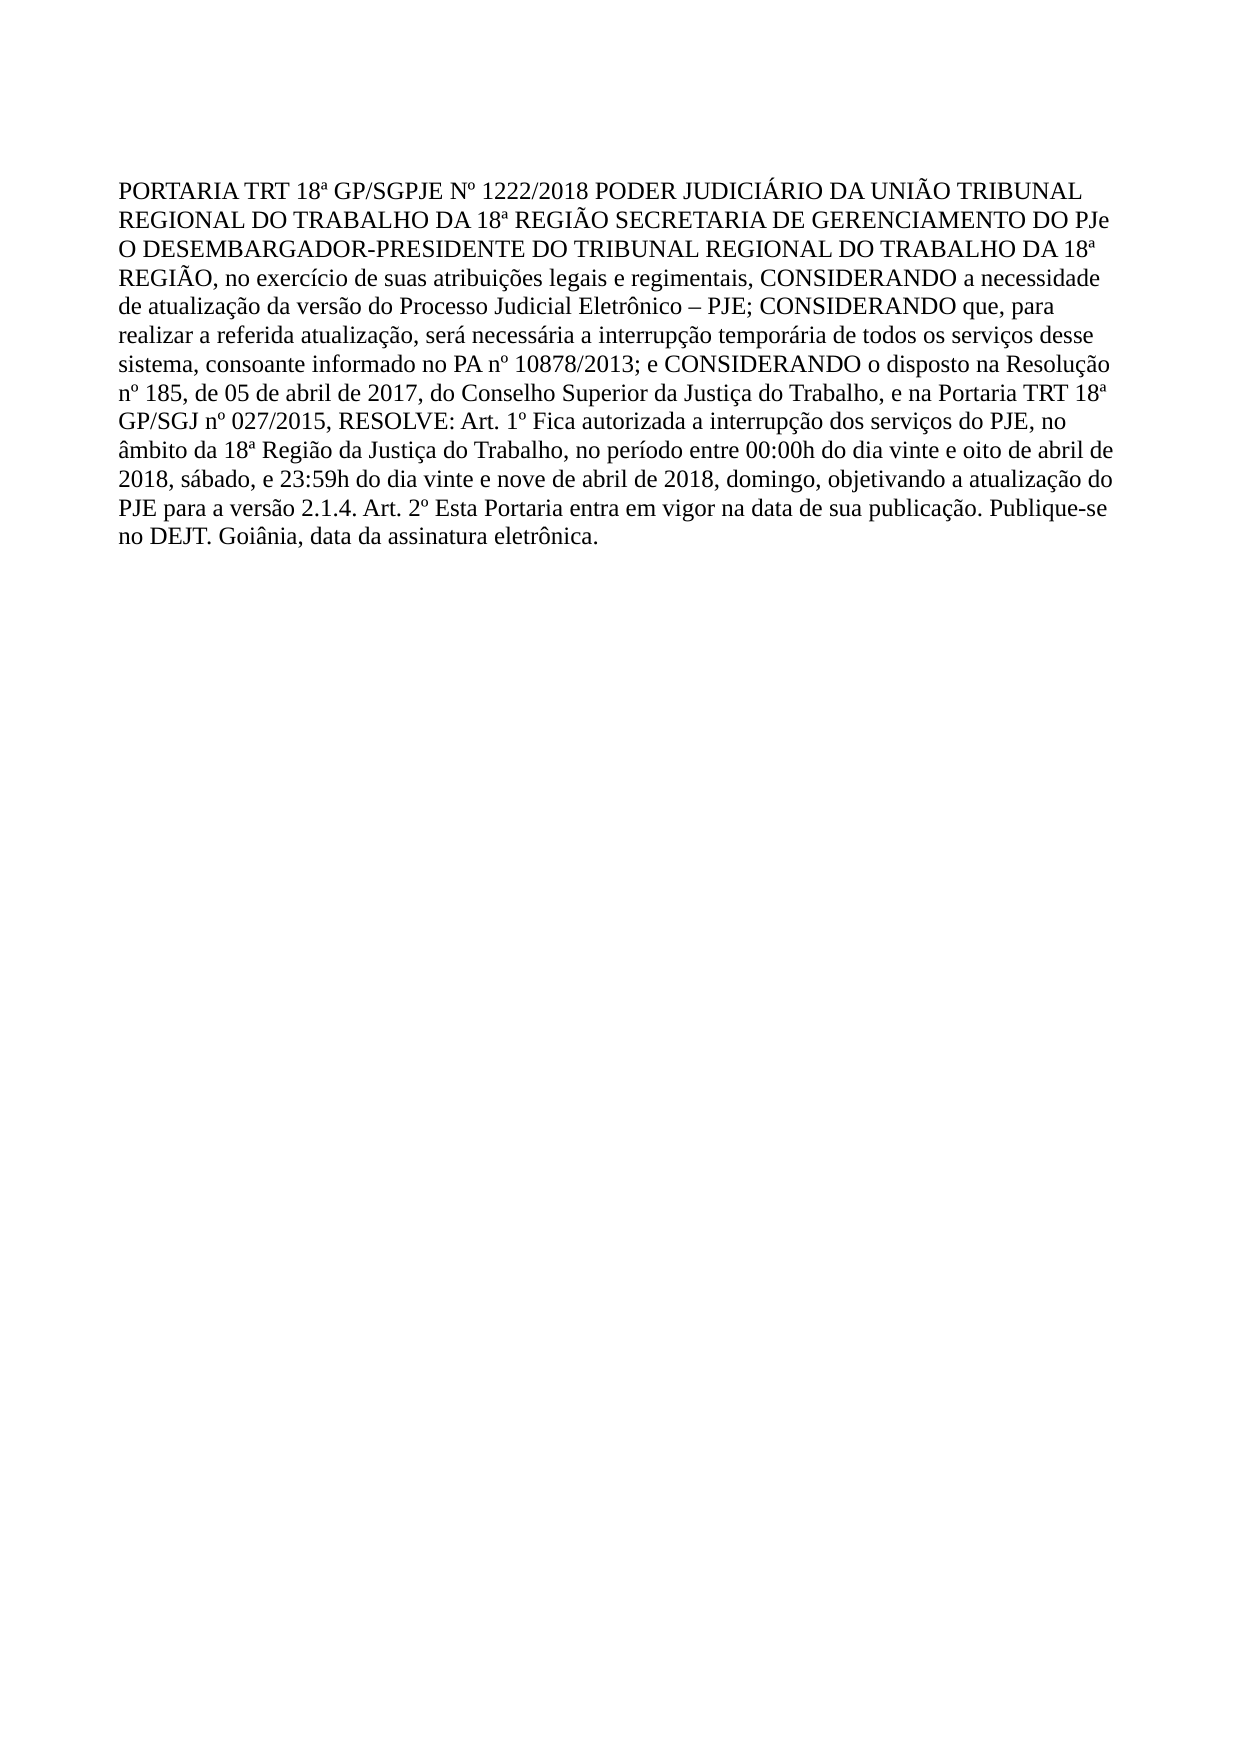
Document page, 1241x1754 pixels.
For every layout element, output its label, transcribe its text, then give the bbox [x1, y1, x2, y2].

text PORTARIA TRT 18ª GP/SGPJE Nº 1222/2018 PODER JUDICIÁRIO DA UNIÃO TRIBUNAL REGIONAL DO TRABALHO DA 18ª REGIÃO SECRETARIA DE GERENCIAMENTO DO PJe O DESEMBARGADOR-PRESIDENTE DO TRIBUNAL REGIONAL DO TRABALHO DA 18ª REGIÃO, no exercício de suas atribuições legais e regimentais, CONSIDERANDO a necessidade de atualização da versão do Processo Judicial Eletrônico – PJE; CONSIDERANDO que, para realizar a referida atualização, será necessária a interrupção temporária de todos os serviços desse sistema, consoante informado no PA nº 10878/2013; e CONSIDERANDO o disposto na Resolução nº 185, de 05 de abril de 2017, do Conselho Superior da Justiça do Trabalho, e na Portaria TRT 18ª GP/SGJ nº 027/2015, RESOLVE: Art. 1º Fica autorizada a interrupção dos serviços do PJE, no âmbito da 18ª Região da Justiça do Trabalho, no período entre 00:00h do dia vinte e oito de abril de 2018, sábado, e 23:59h do dia vinte e nove de abril de 2018, domingo, objetivando a atualização do PJE para a versão 2.1.4. Art. 2º Esta Portaria entra em vigor na data de sua publicação. Publique-se no DEJT. Goiânia, data da assinatura eletrônica. [118, 176, 1122, 550]
